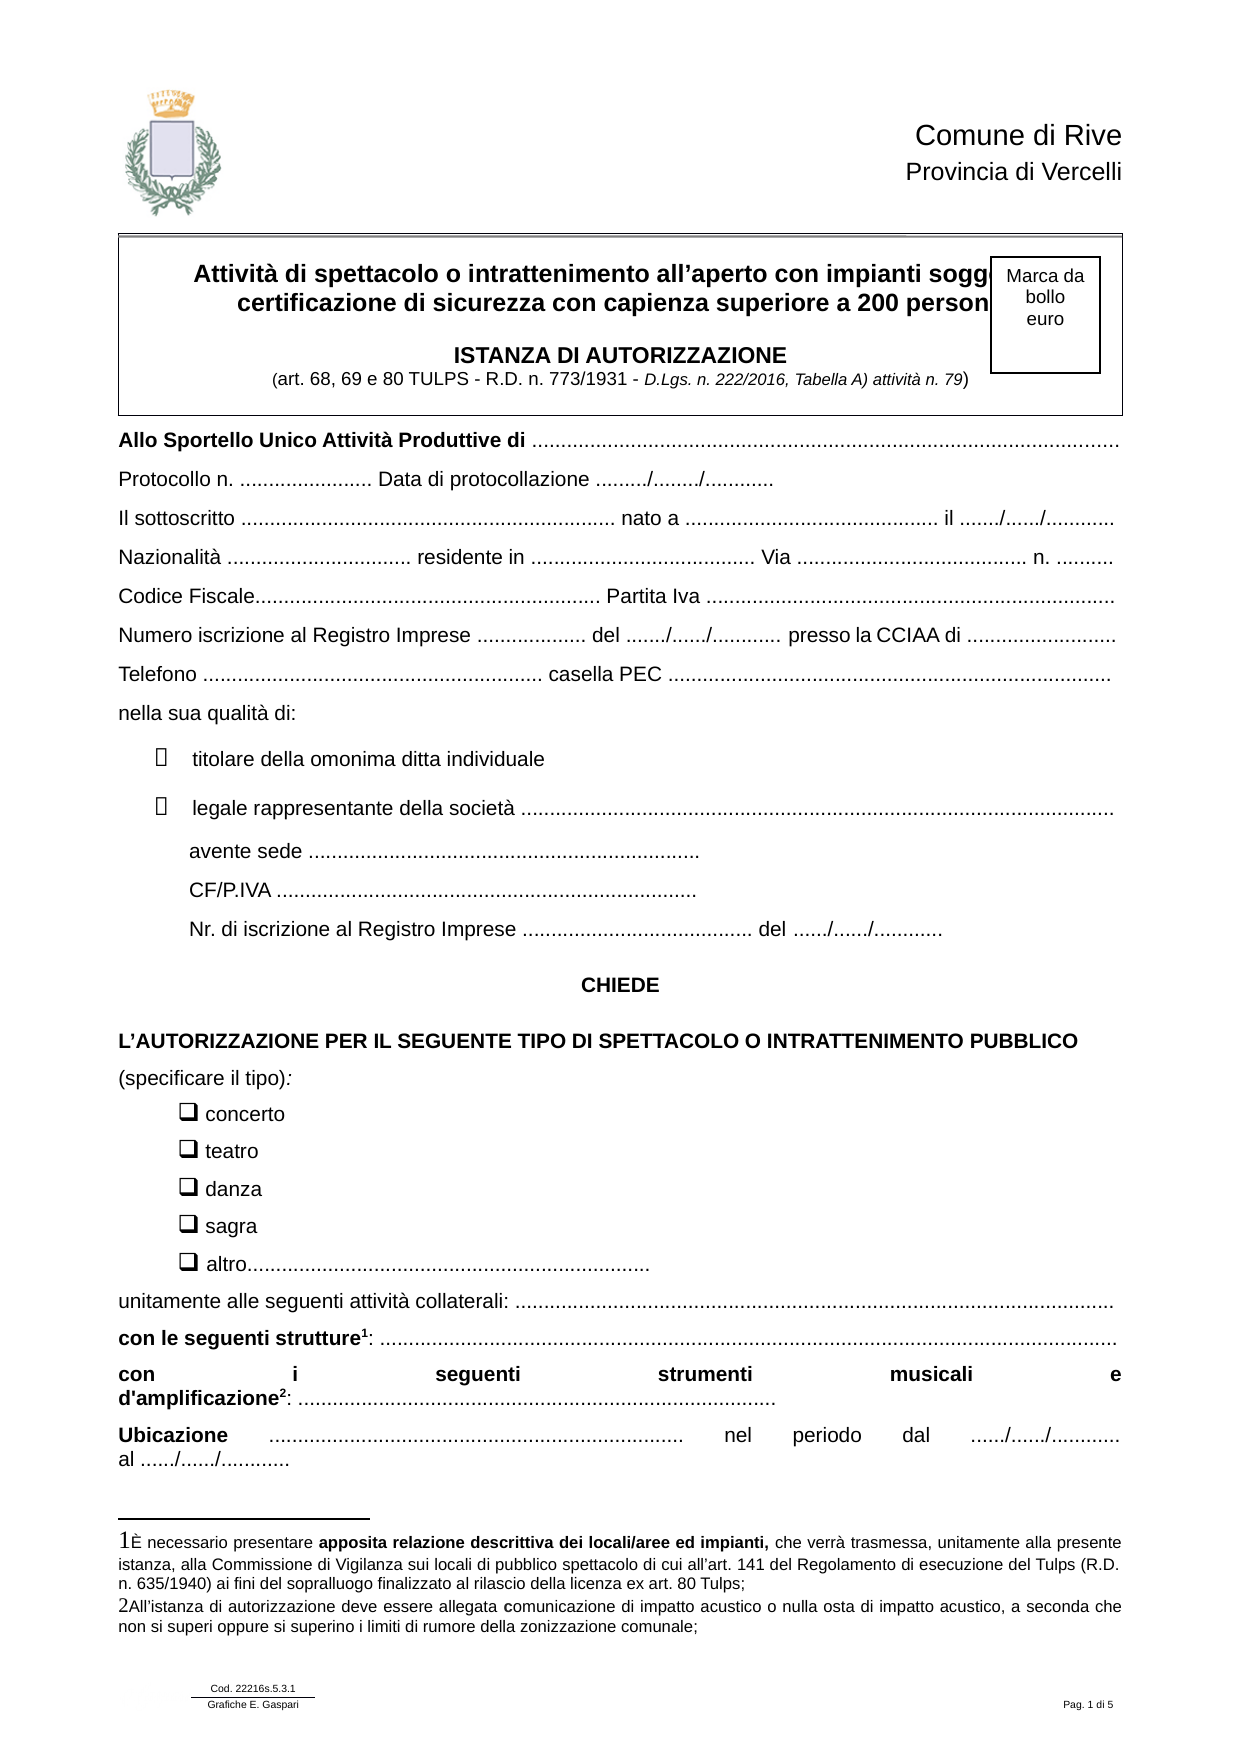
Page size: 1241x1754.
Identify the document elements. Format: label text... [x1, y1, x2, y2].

text Ubicazione ........................................................................ nel periodo dal ....../....../............ al ....../....../............ [118, 1423, 1122, 1471]
text CHIEDE [118, 973, 1122, 997]
table_header Attività di spettacolo o intrattenimento all’aperto con impianti soggetti a certificazione di sicurezza con capienza superiore a 200 persone ISTANZA DI AUTORIZZAZIONE (art. 68, 69 e 80 TULPS - R.D. n. 773/1931 - D.Lgs. n. 222/2016, Tabella A) attività n. 79) [119, 238, 1122, 415]
picture [122, 87, 224, 219]
text  concerto [177, 1102, 1122, 1127]
text Telefono ........................................................... casella PEC ............................................................................. [118, 661, 1122, 685]
text nella sua qualità di: [118, 700, 1122, 724]
text Comune di Rive [224, 118, 1122, 152]
text (specificare il tipo): [118, 1065, 1122, 1089]
text  teatro [177, 1139, 1122, 1164]
text con i seguenti strumenti musicali e d'amplificazione: ................................................................................... [118, 1362, 1122, 1410]
text Allo Sportello Unico Attività Produttive di [118, 428, 1122, 452]
text Nr. di iscrizione al Registro Imprese ........................................ del ....../....../............ [189, 917, 1122, 941]
text All’istanza di autorizzazione deve essere allegata comunicazione di impatto acustico o nulla osta di impatto acustico, a seconda che non si superi oppure si superino i limiti di rumore della zonizzazione comunale; [118, 1593, 1122, 1636]
text Protocollo n. ....................... Data di protocollazione ........./......../............ [118, 467, 1122, 491]
text È necessario presentare apposita relazione descrittiva dei locali/aree ed impianti, che verrà trasmessa, unitamente alla presente istanza, alla Commissione di Vigilanza sui locali di pubblico spettacolo di cui all’art. 141 del Regolamento di esecuzione del Tulps (R.D. n. 635/1940) ai fini del sopralluogo finalizzato al rilascio della licenza ex art. 80 Tulps; [118, 1526, 1122, 1593]
text con le seguenti strutture: ................................................................................................................................ [118, 1326, 1122, 1350]
text  sagra [177, 1214, 1122, 1239]
text unitamente alle seguenti attività collaterali: ........................................................................................................ [118, 1289, 1122, 1313]
text CF/P.IVA ......................................................................... [189, 878, 1122, 902]
text  altro...................................................................... [177, 1252, 1122, 1277]
text Numero iscrizione al Registro Imprese ................... del ......./....../............ presso la CCIAA di .......................... [118, 623, 1122, 647]
text Codice Fiscale............................................................ Partita Iva ....................................................................... [118, 584, 1122, 608]
text  danza [177, 1177, 1122, 1202]
text Provincia di Vercelli [224, 157, 1122, 185]
text Nazionalità ................................ residente in ....................................... Via ........................................ n. .......... [118, 545, 1122, 569]
text  legale rappresentante della società ....................................................................................................... [153, 789, 1122, 823]
text avente sede .................................................................... [189, 839, 1122, 863]
text  titolare della omonima ditta individuale [153, 739, 1122, 773]
text Il sottoscritto ................................................................. nato a ............................................ il ......./....../............ [118, 506, 1122, 530]
text L’AUTORIZZAZIONE PER IL SEGUENTE TIPO DI SPETTACOLO O INTRATTENIMENTO PUBBLICO [118, 1029, 1122, 1053]
